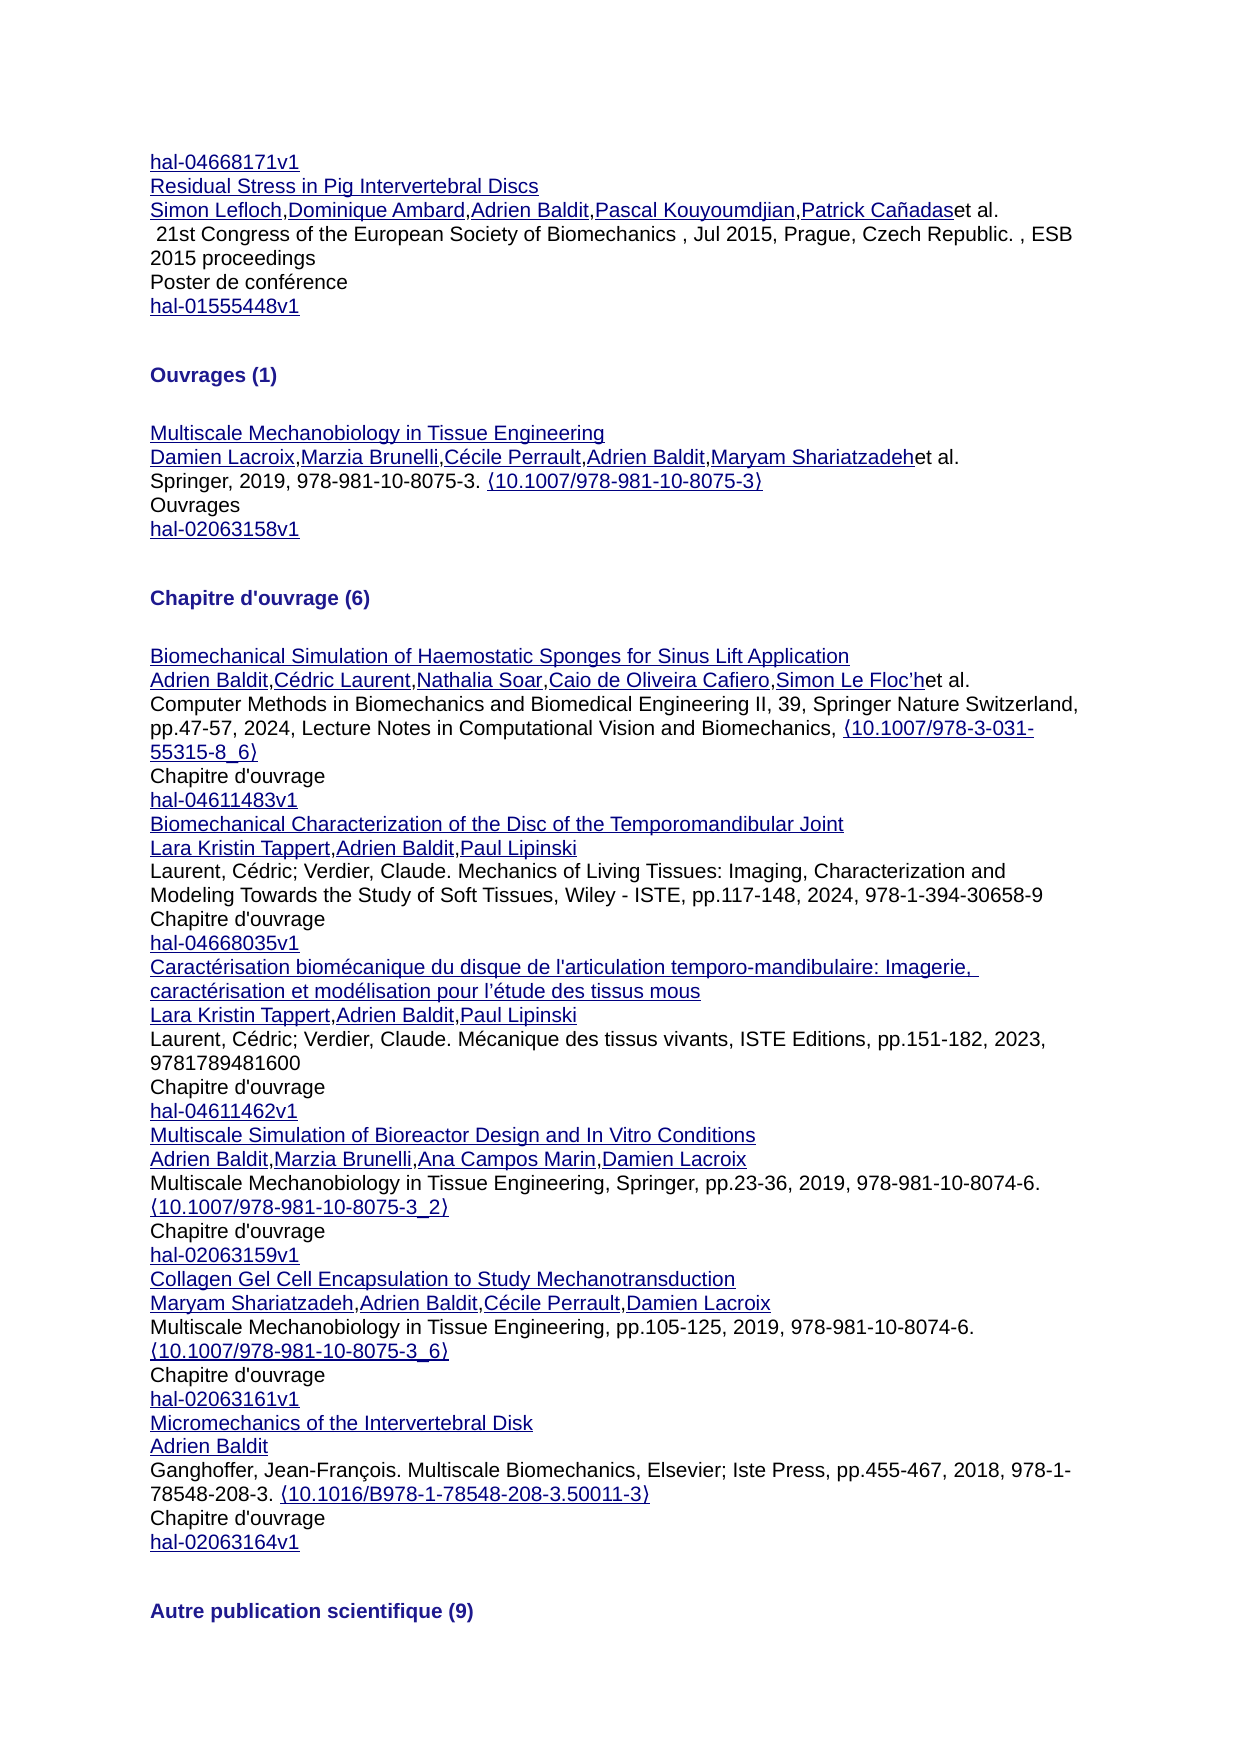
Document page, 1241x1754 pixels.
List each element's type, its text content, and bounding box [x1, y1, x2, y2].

table_cell Caractérisation biomécanique du disque de l'articulation temporo-mandibulaire: Imagerie, caractérisation et modélisation pour l’étude des tissus mous Lara Kristin Tappert,Adrien Baldit,Paul Lipinski Laurent, Cédric; Verdier, Claude. Mécanique des tissus vivants, ISTE Editions, pp.151-182, 2023, 9781789481600 Chapitre d'ouvrage hal-04611462v1 [150, 955, 1090, 1123]
table_cell Residual Stress in Pig Intervertebral Discs Simon Lefloch,Dominique Ambard,Adrien Baldit,Pascal Kouyoumdjian,Patrick Cañadaset al. 21st Congress of the European Society of Biomechanics , Jul 2015, Prague, Czech Republic. , ESB 2015 proceedings Poster de conférence hal-01555448v1 [150, 174, 1090, 318]
subtitle Autre publication scientifique (9) [150, 1599, 1090, 1623]
table_cell Micromechanics of the Intervertebral Disk Adrien Baldit Ganghoffer, Jean-François. Multiscale Biomechanics, Elsevier; Iste Press, pp.455-467, 2018, 978-1-78548-208-3. ⟨10.1016/B978-1-78548-208-3.50011-3⟩ Chapitre d'ouvrage hal-02063164v1 [150, 1410, 1090, 1554]
table_header Multiscale Mechanobiology in Tissue Engineering Damien Lacroix,Marzia Brunelli,Cécile Perrault,Adrien Baldit,Maryam Shariatzadehet al. Springer, 2019, 978-981-10-8075-3. ⟨10.1007/978-981-10-8075-3⟩ Ouvrages hal-02063158v1 [150, 421, 1090, 541]
subtitle Ouvrages (1) [150, 362, 1090, 386]
table_cell Biomechanical Characterization of the Disc of the Temporomandibular Joint Lara Kristin Tappert,Adrien Baldit,Paul Lipinski Laurent, Cédric; Verdier, Claude. Mechanics of Living Tissues: Imaging, Characterization and Modeling Towards the Study of Soft Tissues, Wiley - ISTE, pp.117-148, 2024, 978-1-394-30658-9 Chapitre d'ouvrage hal-04668035v1 [150, 811, 1090, 955]
table_header Biomechanical Simulation of Haemostatic Sponges for Sinus Lift Application Adrien Baldit,Cédric Laurent,Nathalia Soar,Caio de Oliveira Cafiero,Simon Le Floc’het al. Computer Methods in Biomechanics and Biomedical Engineering II, 39, Springer Nature Switzerland, pp.47-57, 2024, Lecture Notes in Computational Vision and Biomechanics, ⟨10.1007/978-3-031-55315-8_6⟩ Chapitre d'ouvrage hal-04611483v1 [150, 644, 1090, 811]
subtitle Chapitre d'ouvrage (6) [150, 585, 1090, 609]
table_cell Multiscale Simulation of Bioreactor Design and In Vitro Conditions Adrien Baldit,Marzia Brunelli,Ana Campos Marin,Damien Lacroix Multiscale Mechanobiology in Tissue Engineering, Springer, pp.23-36, 2019, 978-981-10-8074-6. ⟨10.1007/978-981-10-8075-3_2⟩ Chapitre d'ouvrage hal-02063159v1 [150, 1123, 1090, 1267]
table_cell Collagen Gel Cell Encapsulation to Study Mechanotransduction Maryam Shariatzadeh,Adrien Baldit,Cécile Perrault,Damien Lacroix Multiscale Mechanobiology in Tissue Engineering, pp.105-125, 2019, 978-981-10-8074-6. ⟨10.1007/978-981-10-8075-3_6⟩ Chapitre d'ouvrage hal-02063161v1 [150, 1267, 1090, 1410]
table_cell hal-04668171v1 [150, 150, 1090, 174]
